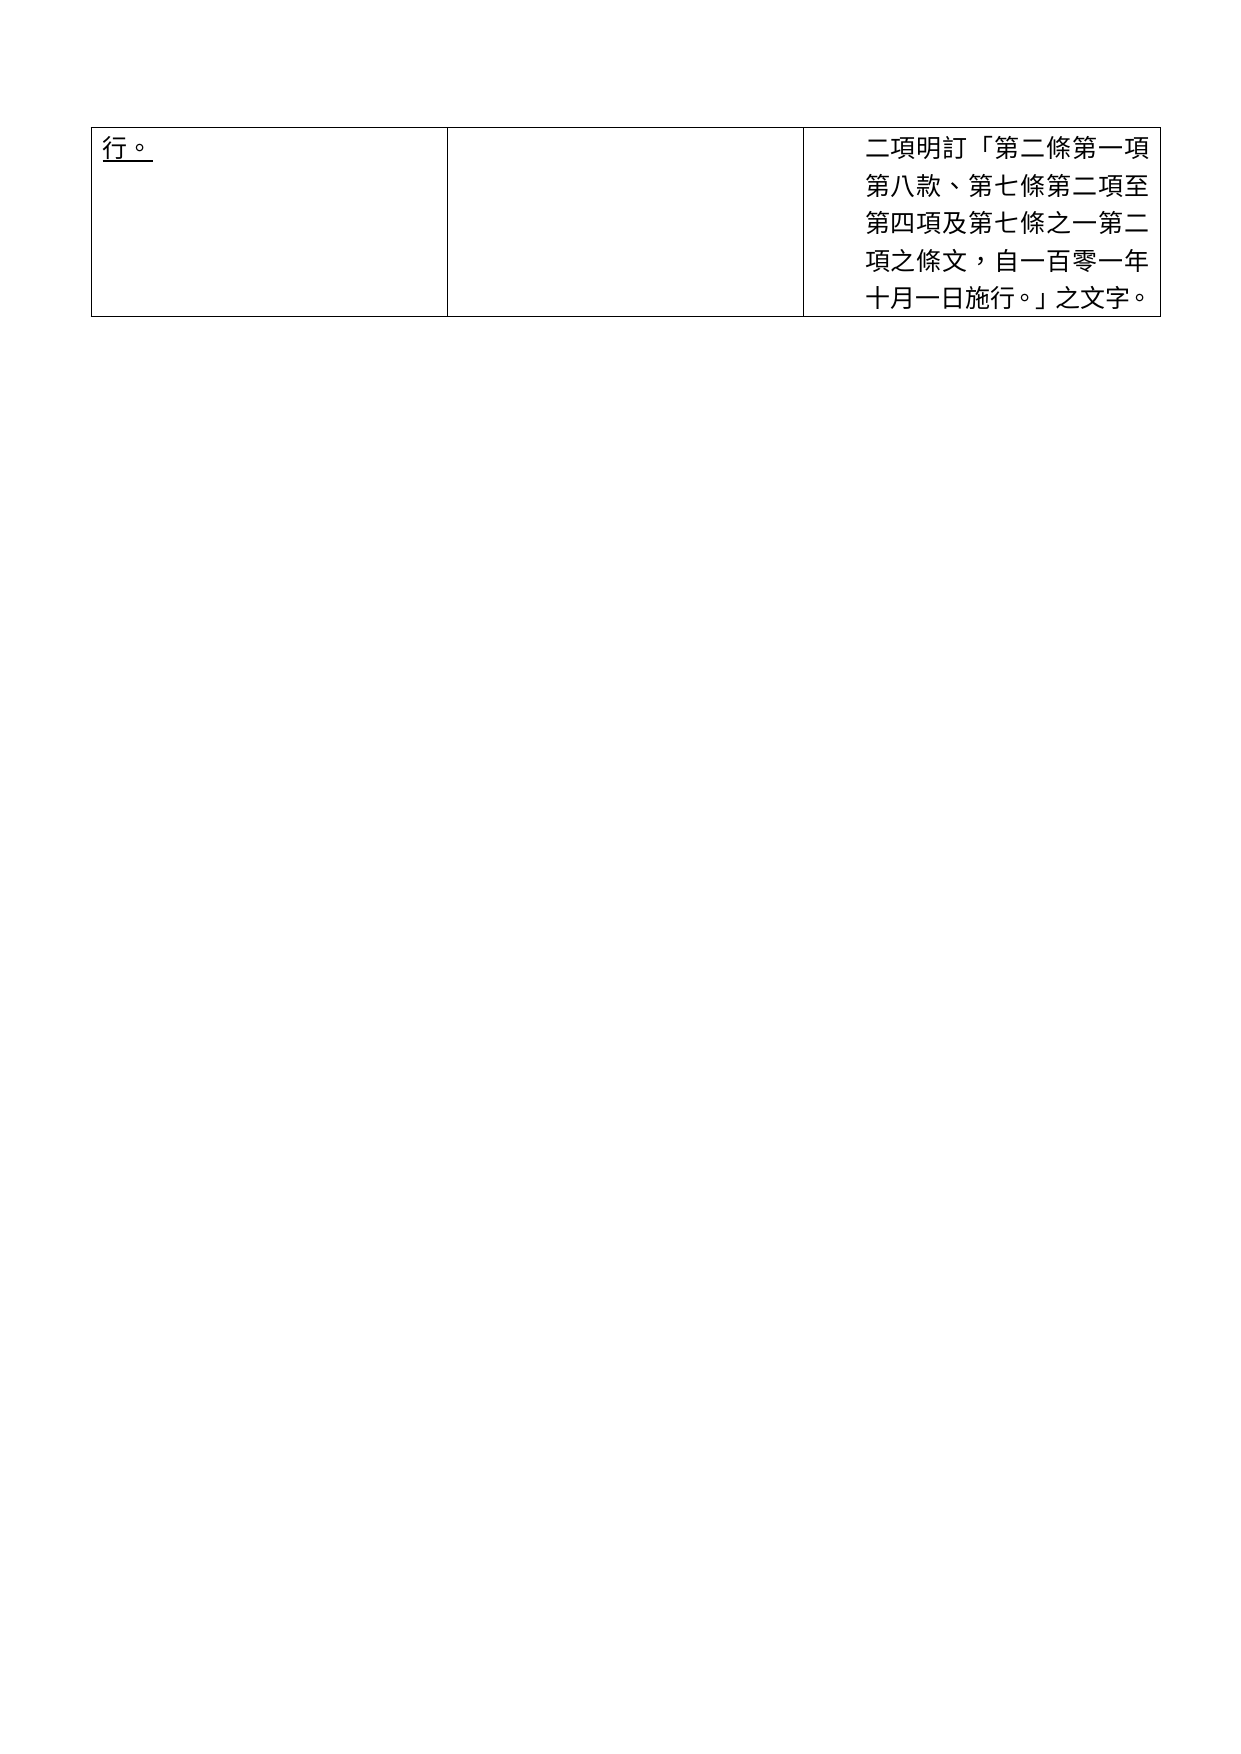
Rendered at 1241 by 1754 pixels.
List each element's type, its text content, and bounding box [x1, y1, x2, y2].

table_cell [448, 128, 803, 316]
table_cell 行。 [92, 128, 447, 316]
table_cell 二項明訂「第二條第一項第八款、第七條第二項至第四項及第七條之一第二項之條文，自一百零一年十月一日施行。」之文字。 [804, 128, 1160, 316]
